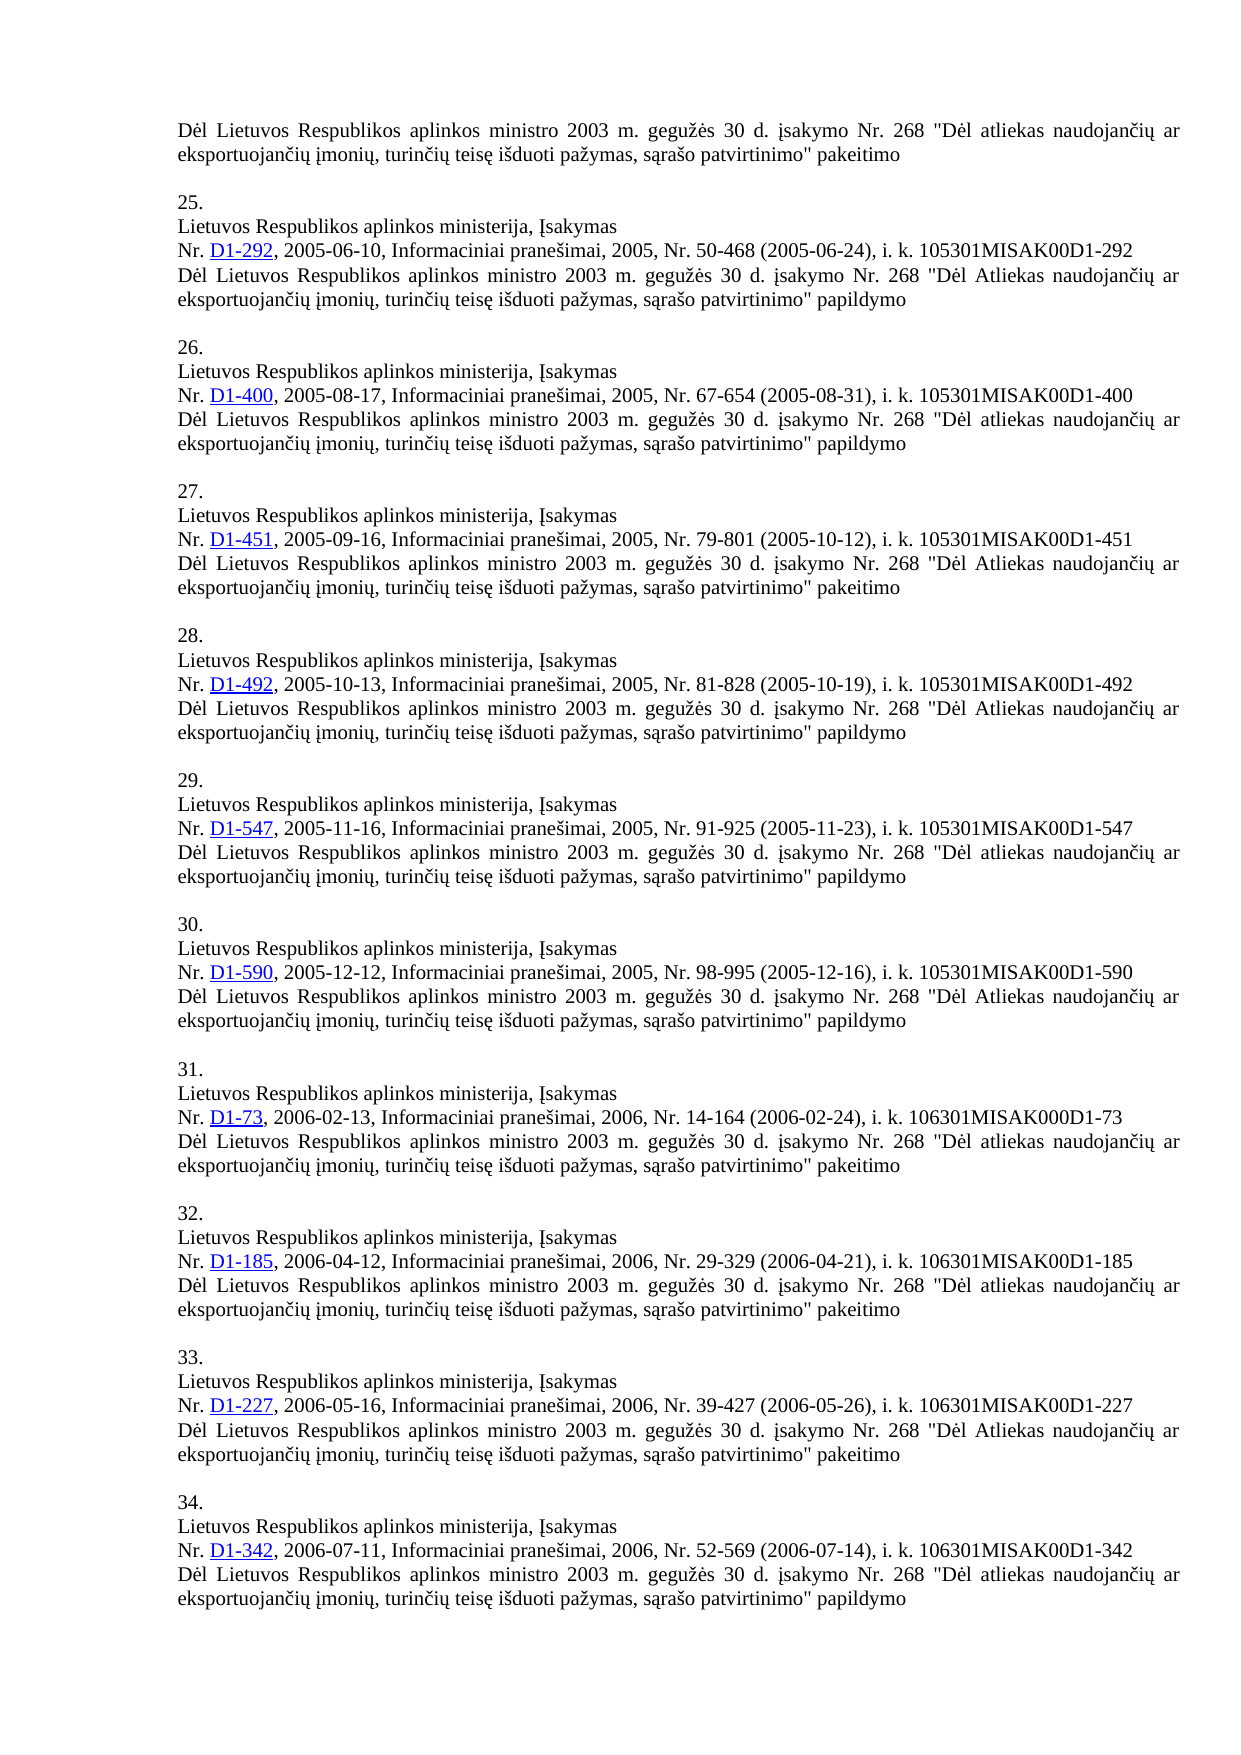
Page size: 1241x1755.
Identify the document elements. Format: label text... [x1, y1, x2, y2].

text Lietuvos Respublikos aplinkos ministerija, Įsakymas [177, 1514, 1181, 1538]
text 25. [177, 190, 1181, 214]
text Lietuvos Respublikos aplinkos ministerija, Įsakymas [177, 1081, 1181, 1105]
text Lietuvos Respublikos aplinkos ministerija, Įsakymas [177, 359, 1181, 383]
text 28. [177, 623, 1181, 647]
text Nr. D1-590, 2005-12-12, Informaciniai pranešimai, 2005, Nr. 98-995 (2005-12-16), i. k. 105301MISAK00D1-590 [177, 960, 1181, 984]
text 33. [177, 1345, 1181, 1369]
text Dėl Lietuvos Respublikos aplinkos ministro 2003 m. gegužės 30 d. įsakymo Nr. 268 "Dėl atliekas naudojančių ar eksportuojančių įmonių, turinčių teisę išduoti pažymas, sąrašo patvirtinimo" papildymo [177, 407, 1181, 455]
text Nr. D1-547, 2005-11-16, Informaciniai pranešimai, 2005, Nr. 91-925 (2005-11-23), i. k. 105301MISAK00D1-547 [177, 816, 1181, 840]
text Lietuvos Respublikos aplinkos ministerija, Įsakymas [177, 1225, 1181, 1249]
text Nr. D1-73, 2006-02-13, Informaciniai pranešimai, 2006, Nr. 14-164 (2006-02-24), i. k. 106301MISAK000D1-73 [177, 1105, 1181, 1129]
text 26. [177, 335, 1181, 359]
text Dėl Lietuvos Respublikos aplinkos ministro 2003 m. gegužės 30 d. įsakymo Nr. 268 "Dėl Atliekas naudojančių ar eksportuojančių įmonių, turinčių teisę išduoti pažymas, sąrašo patvirtinimo" papildymo [177, 984, 1181, 1032]
text Dėl Lietuvos Respublikos aplinkos ministro 2003 m. gegužės 30 d. įsakymo Nr. 268 "Dėl Atliekas naudojančių ar eksportuojančių įmonių, turinčių teisę išduoti pažymas, sąrašo patvirtinimo" papildymo [177, 696, 1181, 744]
text 30. [177, 912, 1181, 936]
text Dėl Lietuvos Respublikos aplinkos ministro 2003 m. gegužės 30 d. įsakymo Nr. 268 "Dėl atliekas naudojančių ar eksportuojančių įmonių, turinčių teisę išduoti pažymas, sąrašo patvirtinimo" papildymo [177, 840, 1181, 888]
text Nr. D1-342, 2006-07-11, Informaciniai pranešimai, 2006, Nr. 52-569 (2006-07-14), i. k. 106301MISAK00D1-342 [177, 1538, 1181, 1562]
text Lietuvos Respublikos aplinkos ministerija, Įsakymas [177, 792, 1181, 816]
text Dėl Lietuvos Respublikos aplinkos ministro 2003 m. gegužės 30 d. įsakymo Nr. 268 "Dėl atliekas naudojančių ar eksportuojančių įmonių, turinčių teisę išduoti pažymas, sąrašo patvirtinimo" pakeitimo [177, 1129, 1181, 1177]
text Nr. D1-185, 2006-04-12, Informaciniai pranešimai, 2006, Nr. 29-329 (2006-04-21), i. k. 106301MISAK00D1-185 [177, 1249, 1181, 1273]
text Lietuvos Respublikos aplinkos ministerija, Įsakymas [177, 503, 1181, 527]
text 32. [177, 1201, 1181, 1225]
text 34. [177, 1490, 1181, 1514]
text Dėl Lietuvos Respublikos aplinkos ministro 2003 m. gegužės 30 d. įsakymo Nr. 268 "Dėl atliekas naudojančių ar eksportuojančių įmonių, turinčių teisę išduoti pažymas, sąrašo patvirtinimo" pakeitimo [177, 118, 1181, 166]
text Nr. D1-227, 2006-05-16, Informaciniai pranešimai, 2006, Nr. 39-427 (2006-05-26), i. k. 106301MISAK00D1-227 [177, 1393, 1181, 1417]
text Lietuvos Respublikos aplinkos ministerija, Įsakymas [177, 647, 1181, 672]
text Dėl Lietuvos Respublikos aplinkos ministro 2003 m. gegužės 30 d. įsakymo Nr. 268 "Dėl atliekas naudojančių ar eksportuojančių įmonių, turinčių teisę išduoti pažymas, sąrašo patvirtinimo" papildymo [177, 1562, 1181, 1610]
text Dėl Lietuvos Respublikos aplinkos ministro 2003 m. gegužės 30 d. įsakymo Nr. 268 "Dėl Atliekas naudojančių ar eksportuojančių įmonių, turinčių teisę išduoti pažymas, sąrašo patvirtinimo" pakeitimo [177, 551, 1181, 599]
text Lietuvos Respublikos aplinkos ministerija, Įsakymas [177, 1369, 1181, 1393]
text Dėl Lietuvos Respublikos aplinkos ministro 2003 m. gegužės 30 d. įsakymo Nr. 268 "Dėl Atliekas naudojančių ar eksportuojančių įmonių, turinčių teisę išduoti pažymas, sąrašo patvirtinimo" papildymo [177, 262, 1181, 311]
text Nr. D1-292, 2005-06-10, Informaciniai pranešimai, 2005, Nr. 50-468 (2005-06-24), i. k. 105301MISAK00D1-292 [177, 238, 1181, 262]
text Nr. D1-451, 2005-09-16, Informaciniai pranešimai, 2005, Nr. 79-801 (2005-10-12), i. k. 105301MISAK00D1-451 [177, 527, 1181, 551]
text 29. [177, 768, 1181, 792]
text Nr. D1-492, 2005-10-13, Informaciniai pranešimai, 2005, Nr. 81-828 (2005-10-19), i. k. 105301MISAK00D1-492 [177, 672, 1181, 696]
text 31. [177, 1057, 1181, 1081]
text Lietuvos Respublikos aplinkos ministerija, Įsakymas [177, 214, 1181, 238]
text Dėl Lietuvos Respublikos aplinkos ministro 2003 m. gegužės 30 d. įsakymo Nr. 268 "Dėl Atliekas naudojančių ar eksportuojančių įmonių, turinčių teisę išduoti pažymas, sąrašo patvirtinimo" pakeitimo [177, 1417, 1181, 1466]
text Nr. D1-400, 2005-08-17, Informaciniai pranešimai, 2005, Nr. 67-654 (2005-08-31), i. k. 105301MISAK00D1-400 [177, 383, 1181, 407]
text 27. [177, 479, 1181, 503]
text Lietuvos Respublikos aplinkos ministerija, Įsakymas [177, 936, 1181, 960]
text Dėl Lietuvos Respublikos aplinkos ministro 2003 m. gegužės 30 d. įsakymo Nr. 268 "Dėl atliekas naudojančių ar eksportuojančių įmonių, turinčių teisę išduoti pažymas, sąrašo patvirtinimo" pakeitimo [177, 1273, 1181, 1321]
